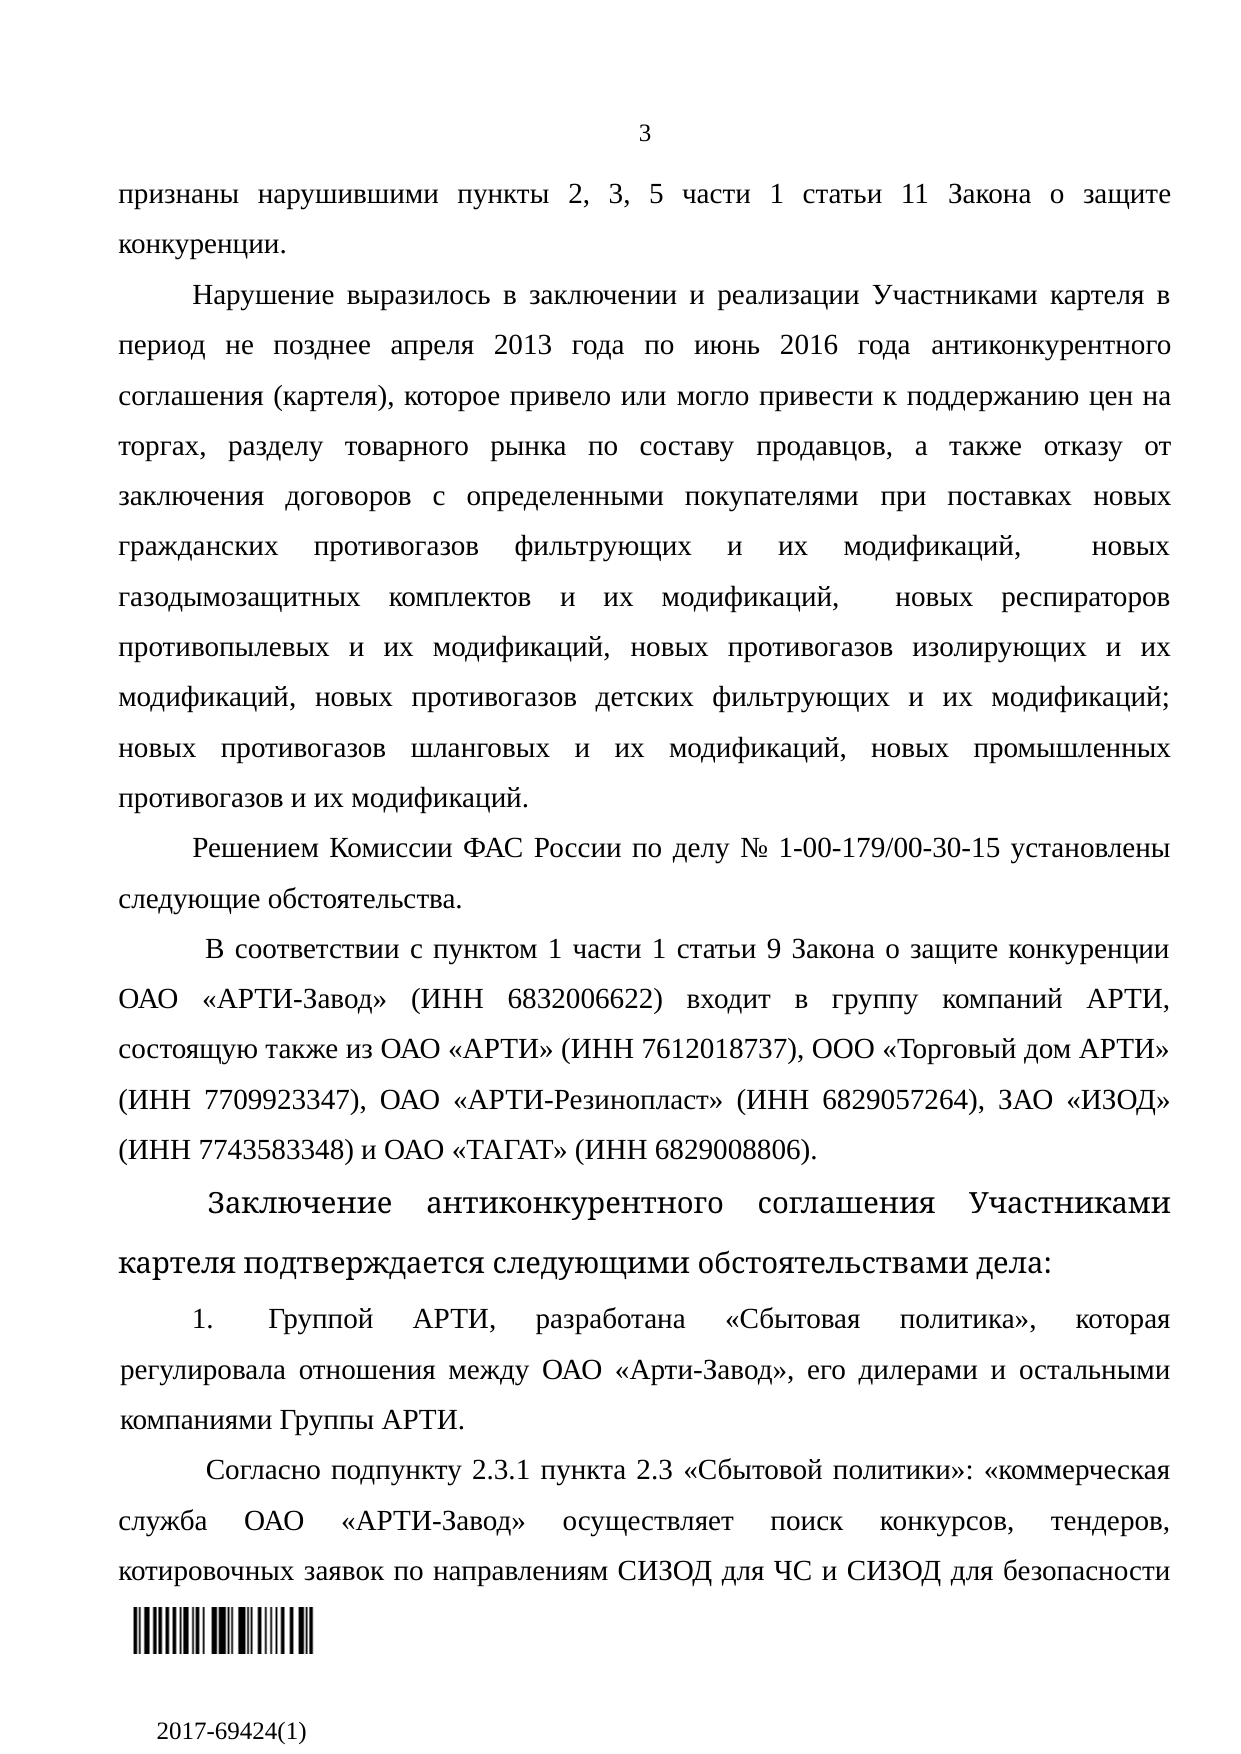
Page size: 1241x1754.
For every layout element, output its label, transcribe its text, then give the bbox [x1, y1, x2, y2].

list Группой АРТИ, разработана «Сбытовая политика», которая регулировала отношения между ОАО «Арти-Завод», его дилерами и остальными компаниями Группы АРТИ. [120, 1302, 1171, 1436]
text Заключение антиконкурентного соглашения Участниками картеля подтверждается следующими обстоятельствами дела: [118, 1183, 1171, 1282]
text Нарушение выразилось в заключении и реализации Участниками картеля в период не позднее апреля 2013 года по июнь 2016 года антиконкурентного соглашения (картеля), которое привело или могло привести к поддержанию цен на торгах, разделу товарного рынка по составу продавцов, а также отказу от заключения договоров с определенными покупателями при поставках новых гражданских противогазов фильтрующих и их модификаций, новых газодымозащитных комплектов и их модификаций, новых респираторов противопылевых и их модификаций, новых противогазов изолирующих и их модификаций, новых противогазов детских фильтрующих и их модификаций; новых противогазов шланговых и их модификаций, новых промышленных противогазов и их модификаций. [118, 277, 1171, 814]
text Согласно подпункту 2.3.1 пункта 2.3 «Сбытовой политики»: «коммерческая служба ОАО «АРТИ-Завод» осуществляет поиск конкурсов, тендеров, котировочных заявок по направлениям СИЗОД для ЧС и СИЗОД для безопасности [118, 1452, 1171, 1587]
text В соответствии с пунктом 1 части 1 статьи 9 Закона о защите конкуренции ОАО «АРТИ-Завод» (ИНН 6832006622) входит в группу компаний АРТИ, состоящую также из ОАО «АРТИ» (ИНН 7612018737), ООО «Торговый дом АРТИ» (ИНН 7709923347), ОАО «АРТИ-Резинопласт» (ИНН 6829057264), ЗАО «ИЗОД» (ИНН 7743583348) и ОАО «ТАГАТ» (ИНН 6829008806). [118, 931, 1171, 1166]
picture [118, 1607, 331, 1654]
text признаны нарушившими пункты 2, 3, 5 части 1 статьи 11 Закона о защите конкуренции. [118, 176, 1171, 260]
text Решением Комиссии ФАС России по делу № 1-00-179/00-30-15 установлены следующие обстоятельства. [118, 830, 1171, 914]
